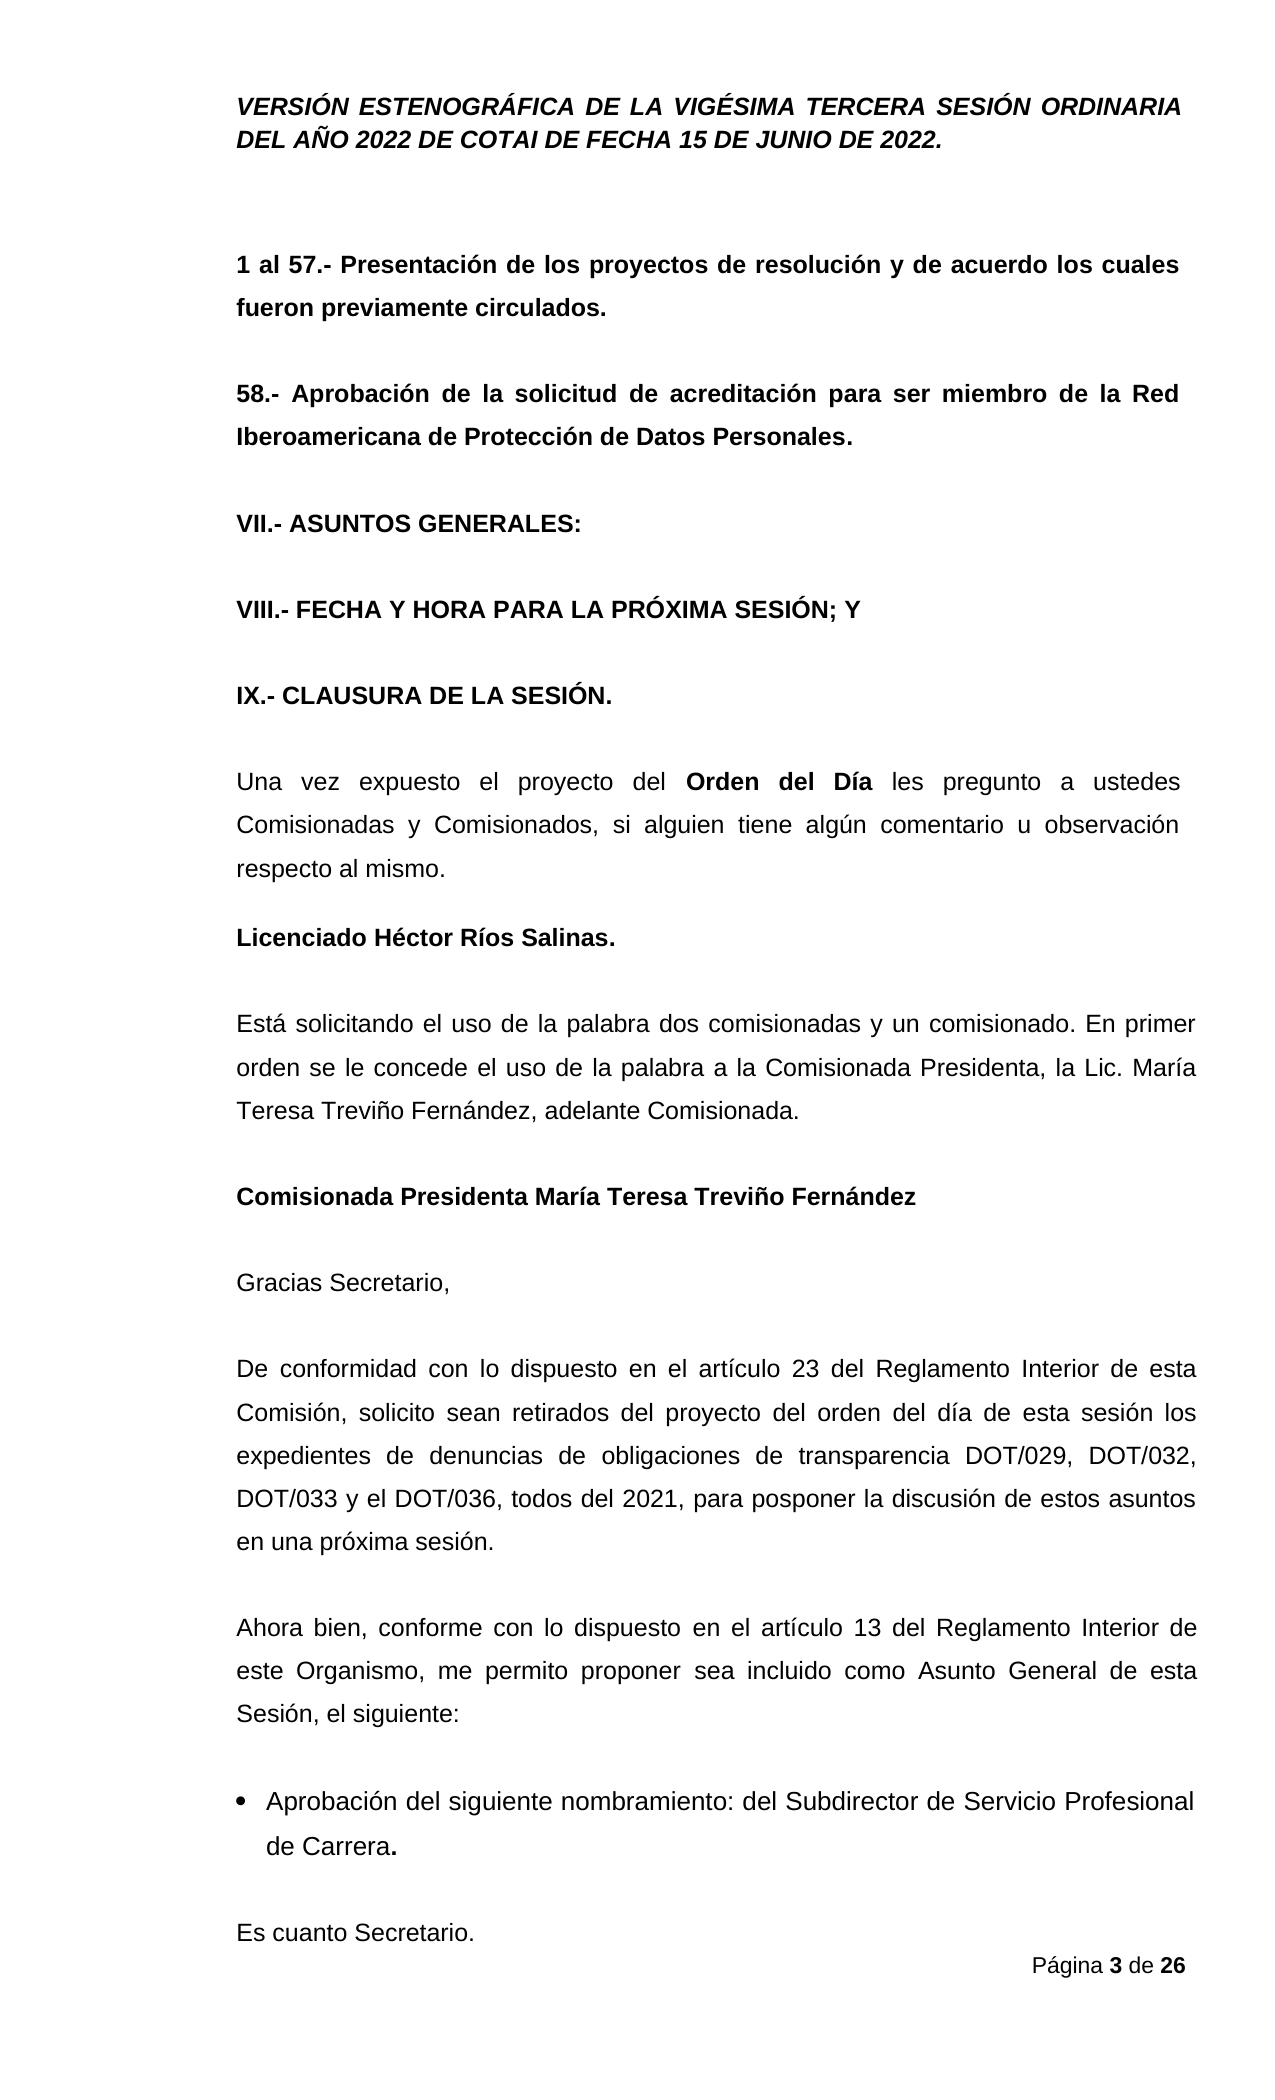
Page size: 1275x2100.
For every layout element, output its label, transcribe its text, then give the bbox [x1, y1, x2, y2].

text Comisionada Presidenta María Teresa Treviño Fernández [236, 1182, 1198, 1211]
text 1 al 57.- Presentación de los proyectos de resolución y de acuerdo los cuales fueron previamente circulados. [236, 250, 1181, 322]
text De conformidad con lo dispuesto en el artículo 23 del Reglamento Interior de esta Comisión, solicito sean retirados del proyecto del orden del día de esta sesión los expedientes de denuncias de obligaciones de transparencia DOT/029, DOT/032, DOT/033 y el DOT/036, todos del 2021, para posponer la discusión de estos asuntos en una próxima sesión. [236, 1354, 1198, 1556]
text VIII.- FECHA Y HORA PARA LA PRÓXIMA SESIÓN; Y [236, 595, 1181, 624]
text IX.- CLAUSURA DE LA SESIÓN. [236, 681, 1181, 710]
text Licenciado Héctor Ríos Salinas. [236, 923, 1198, 952]
text 58.- Aprobación de la solicitud de acreditación para ser miembro de la Red Iberoamericana de Protección de Datos Personales. [236, 379, 1181, 451]
text VII.- ASUNTOS GENERALES: [236, 509, 1181, 537]
text Está solicitando el uso de la palabra dos comisionadas y un comisionado. En primer orden se le concede el uso de la palabra a la Comisionada Presidenta, la Lic. María Teresa Treviño Fernández, adelante Comisionada. [236, 1009, 1198, 1124]
text Gracias Secretario, [236, 1268, 1198, 1297]
text Ahora bien, conforme con lo dispuesto en el artículo 13 del Reglamento Interior de este Organismo, me permito proponer sea incluido como Asunto General de esta Sesión, el siguiente: [236, 1613, 1198, 1728]
text Una vez expuesto el proyecto del Orden del Día les pregunto a ustedes Comisionadas y Comisionados, si alguien tiene algún comentario u observación respecto al mismo. [236, 767, 1181, 882]
list Aprobación del siguiente nombramiento: del Subdirector de Servicio Profesional de Carrera. [236, 1786, 1196, 1860]
text Es cuanto Secretario. [236, 1918, 1198, 1947]
